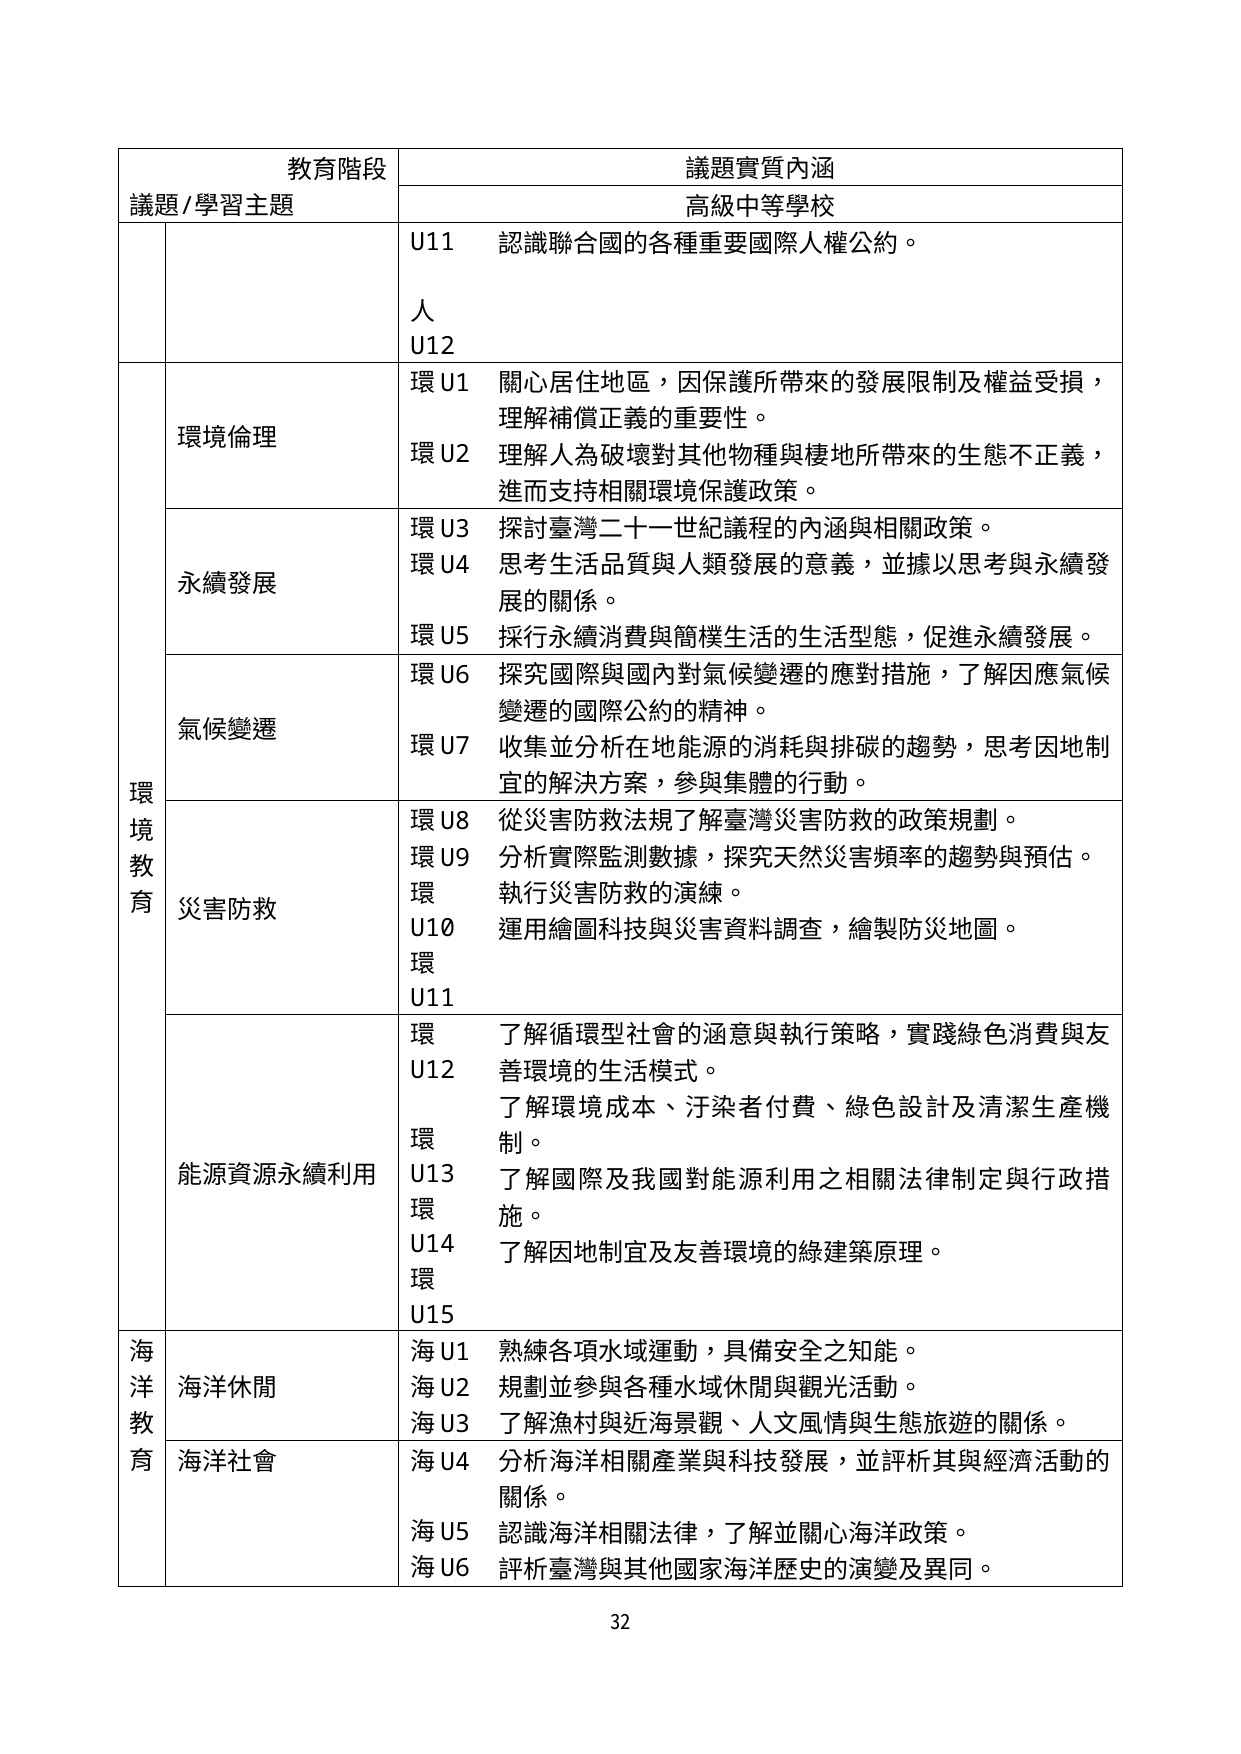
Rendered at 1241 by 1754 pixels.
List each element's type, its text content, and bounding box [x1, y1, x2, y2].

table_cell 分析海洋相關產業與科技發展，並評析其與經濟活動的關係。 認識海洋相關法律，了解並關心海洋政策。 評析臺灣與其他國家海洋歷史的演變及異同。 [487, 1441, 1122, 1586]
table_cell 環U8 環U9 環U10 環U11 [399, 801, 487, 1014]
table_cell 從災害防救法規了解臺灣災害防救的政策規劃。 分析實際監測數據，探究天然災害頻率的趨勢與預估。 執行災害防救的演練。 運用繪圖科技與災害資料調查，繪製防災地圖。 [487, 801, 1122, 1014]
table_cell 環境倫理 [166, 363, 398, 508]
table_cell [166, 223, 398, 362]
table_cell 海洋教育 [119, 1331, 165, 1586]
table_cell 了解循環型社會的涵意與執行策略，實踐綠色消費與友善環境的生活模式。 了解環境成本、汙染者付費、綠色設計及清潔生產機制。 了解國際及我國對能源利用之相關法律制定與行政措施。 了解因地制宜及友善環境的綠建築原理。 [487, 1015, 1122, 1330]
table_cell 認識聯合國的各種重要國際人權公約。 [487, 223, 1122, 362]
table_cell U11 人U12 [399, 223, 487, 362]
table_cell 熟練各項水域運動，具備安全之知能。 規劃並參與各種水域休閒與觀光活動。 了解漁村與近海景觀、人文風情與生態旅遊的關係。 [487, 1331, 1122, 1440]
table_header 教育階段 議題/學習主題 [119, 149, 398, 222]
table_cell 環U3 環U4 環U5 [399, 509, 487, 654]
table_cell 探討臺灣二十一世紀議程的內涵與相關政策。 思考生活品質與人類發展的意義，並據以思考與永續發展的關係。 採行永續消費與簡樸生活的生活型態，促進永續發展。 [487, 509, 1122, 654]
table_cell 海洋社會 [166, 1441, 398, 1586]
table_cell 海U1 海U2 海U3 [399, 1331, 487, 1440]
table_cell [119, 223, 165, 362]
table_cell 環U1 環U2 [399, 363, 487, 508]
table_cell 關心居住地區，因保護所帶來的發展限制及權益受損，理解補償正義的重要性。 理解人為破壞對其他物種與棲地所帶來的生態不正義，進而支持相關環境保護政策。 [487, 363, 1122, 508]
table_cell 環境教育 [119, 363, 165, 1330]
table_cell 海洋休閒 [166, 1331, 398, 1440]
table_cell 環U12 環U13 環U14 環U15 [399, 1015, 487, 1330]
table_cell 高級中等學校 [399, 186, 1122, 222]
table_cell 永續發展 [166, 509, 398, 654]
table_cell 海U4 海U5 海U6 [399, 1441, 487, 1586]
table_cell 災害防救 [166, 801, 398, 1014]
table_cell 探究國際與國內對氣候變遷的應對措施，了解因應氣候變遷的國際公約的精神。 收集並分析在地能源的消耗與排碳的趨勢，思考因地制宜的解決方案，參與集體的行動。 [487, 655, 1122, 800]
table_cell 氣候變遷 [166, 655, 398, 800]
table_header 議題實質內涵 [399, 149, 1122, 185]
table_cell 能源資源永續利用 [166, 1015, 398, 1330]
table_cell 環U6 環U7 [399, 655, 487, 800]
